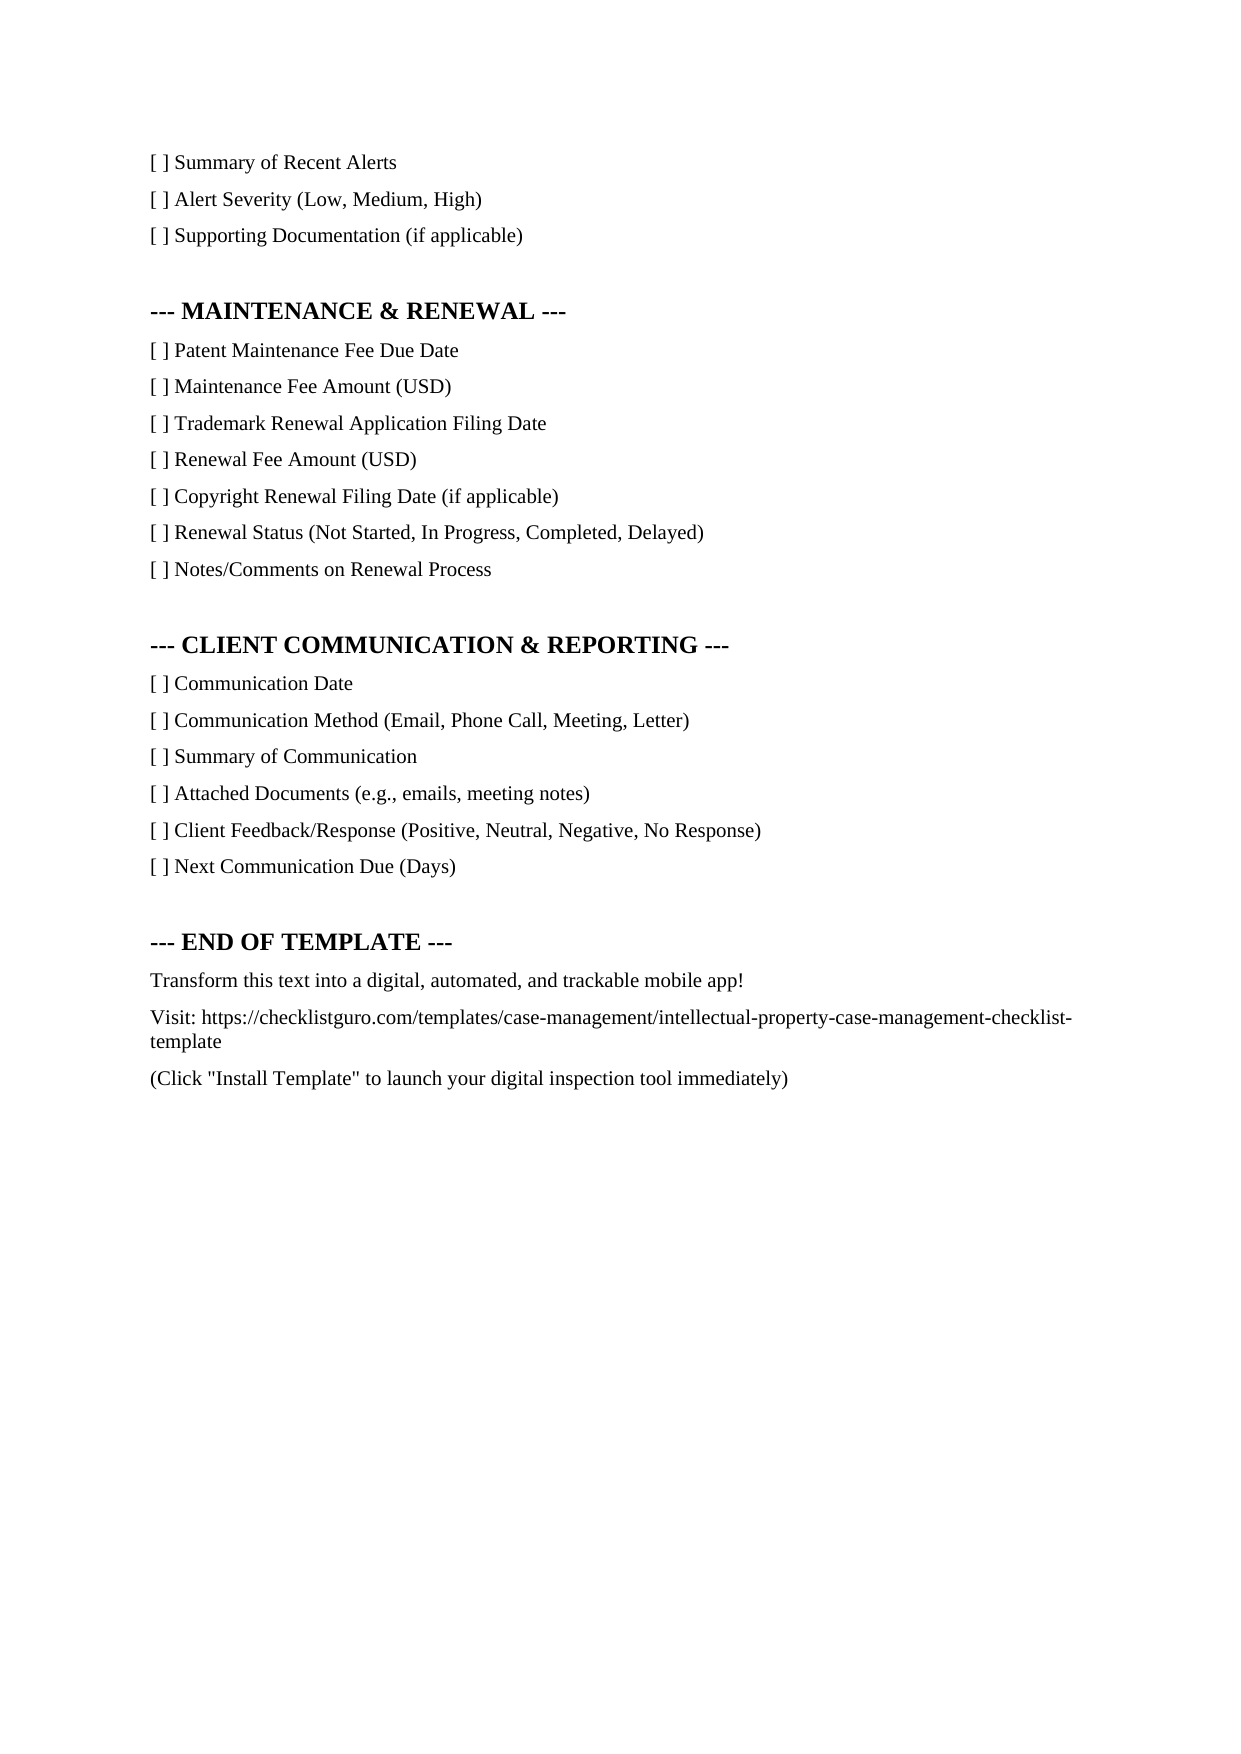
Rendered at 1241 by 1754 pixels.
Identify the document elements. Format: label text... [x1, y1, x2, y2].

text [ ] Renewal Status (Not Started, In Progress, Completed, Delayed) [150, 520, 1090, 544]
text [ ] Trademark Renewal Application Filing Date [150, 411, 1090, 435]
text [ ] Maintenance Fee Amount (USD) [150, 374, 1090, 398]
text [ ] Communication Method (Email, Phone Call, Meeting, Letter) [150, 708, 1090, 732]
text Visit: https://checklistguro.com/templates/case-management/intellectual-property-case-management-checklist-template [150, 1005, 1090, 1053]
text [ ] Summary of Recent Alerts [150, 150, 1090, 174]
text [ ] Supporting Documentation (if applicable) [150, 223, 1090, 247]
text (Click "Install Template" to launch your digital inspection tool immediately) [150, 1066, 1090, 1090]
text [ ] Renewal Fee Amount (USD) [150, 447, 1090, 471]
text [ ] Copyright Renewal Filing Date (if applicable) [150, 484, 1090, 508]
text [ ] Communication Date [150, 671, 1090, 695]
text [ ] Client Feedback/Response (Positive, Neutral, Negative, No Response) [150, 817, 1090, 842]
text [ ] Alert Severity (Low, Medium, High) [150, 187, 1090, 211]
text [ ] Attached Documents (e.g., emails, meeting notes) [150, 781, 1090, 805]
text Transform this text into a digital, automated, and trackable mobile app! [150, 968, 1090, 992]
text --- END OF TEMPLATE --- [150, 927, 1090, 956]
text --- MAINTENANCE & RENEWAL --- [150, 296, 1090, 325]
text [ ] Summary of Communication [150, 744, 1090, 768]
text [ ] Patent Maintenance Fee Due Date [150, 337, 1090, 362]
text [ ] Notes/Comments on Renewal Process [150, 557, 1090, 581]
text --- CLIENT COMMUNICATION & REPORTING --- [150, 630, 1090, 659]
text [ ] Next Communication Due (Days) [150, 854, 1090, 878]
